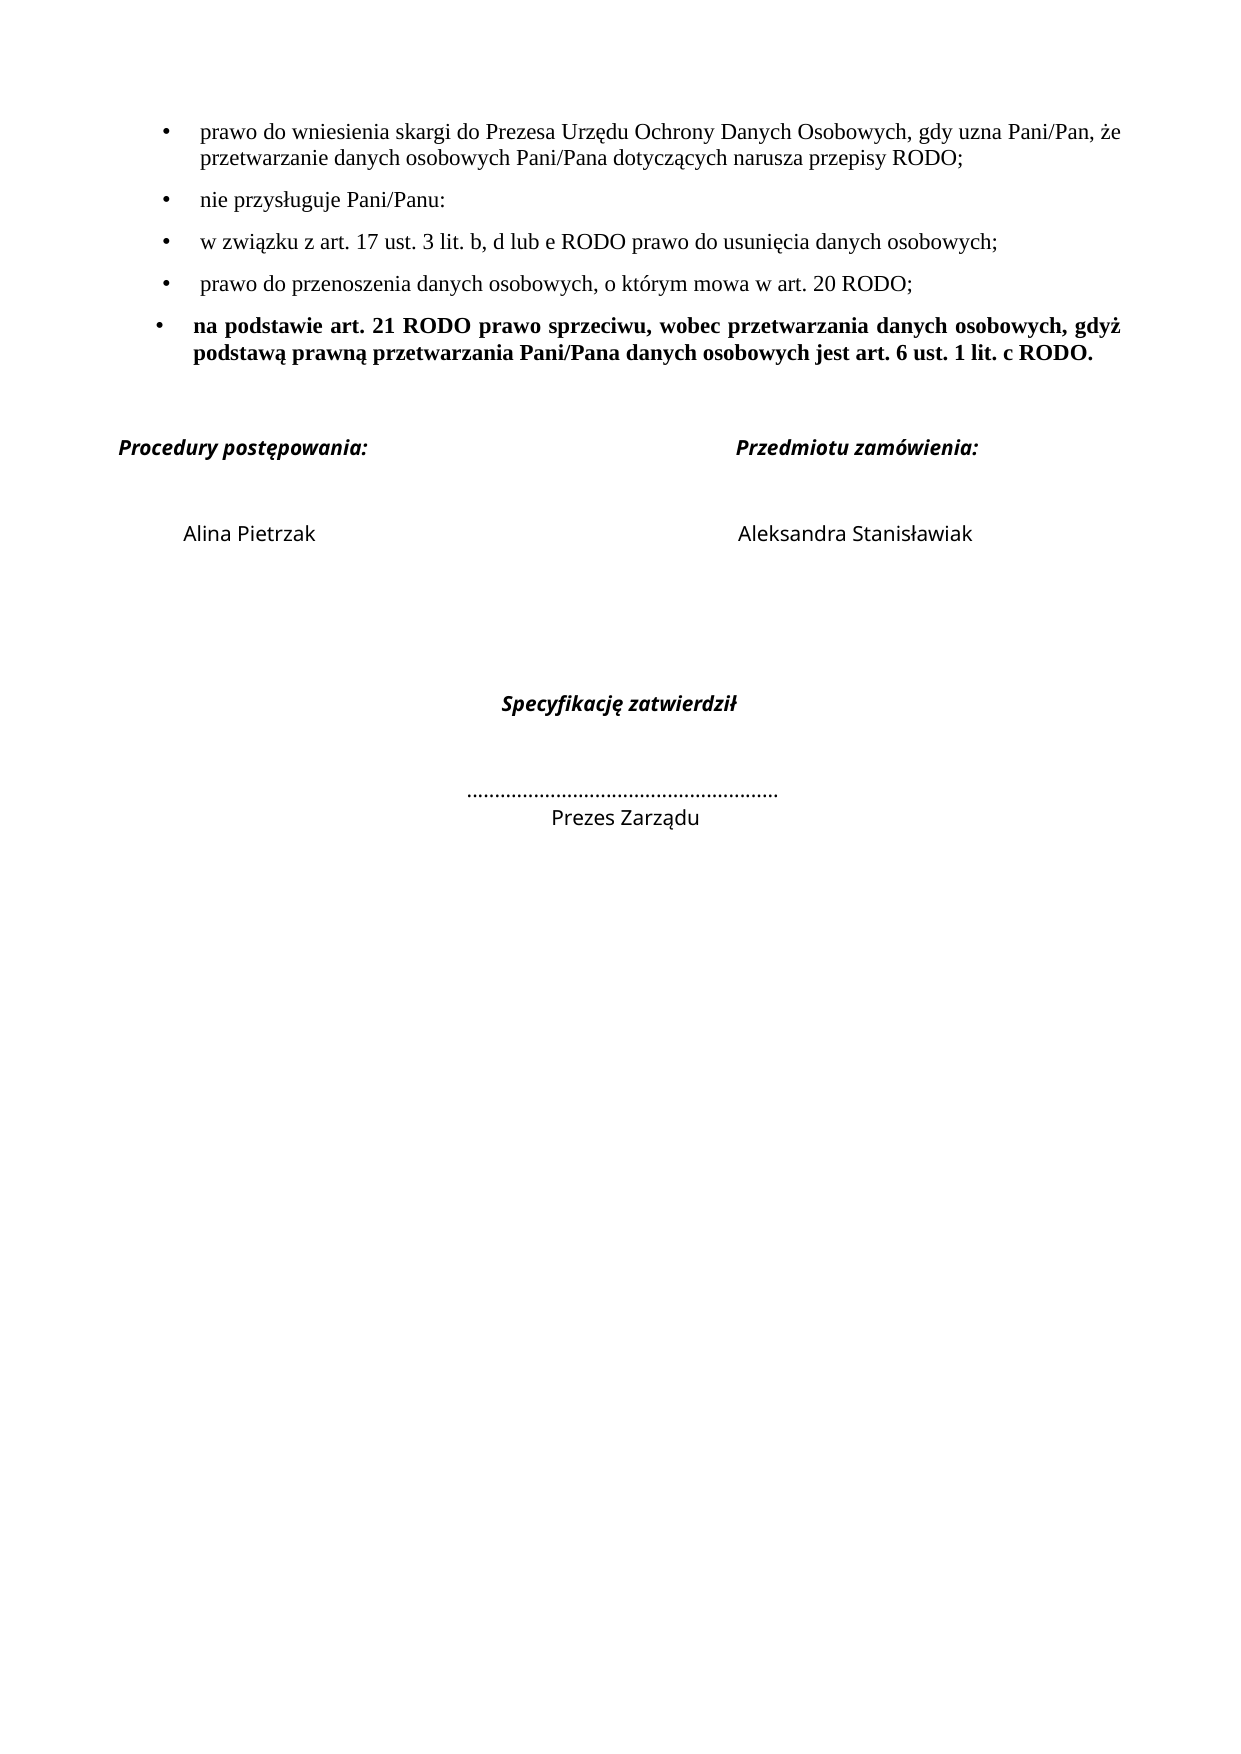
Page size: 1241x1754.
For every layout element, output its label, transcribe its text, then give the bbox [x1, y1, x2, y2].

list prawo do wniesienia skargi do Prezesa Urzędu Ochrony Danych Osobowych, gdy uzna Pani/Pan, że przetwarzanie danych osobowych Pani/Pana dotyczących narusza przepisy RODO; [162, 118, 1122, 171]
text Alina Pietrzak Aleksandra Stanisławiak [118, 519, 1122, 547]
list w związku z art. 17 ust. 3 lit. b, d lub e RODO prawo do usunięcia danych osobowych; [162, 228, 1122, 255]
text Prezes Zarządu [118, 803, 1122, 832]
list na podstawie art. 21 RODO prawo sprzeciwu, wobec przetwarzania danych osobowych, gdyż podstawą prawną przetwarzania Pani/Pana danych osobowych jest art. 6 ust. 1 lit. c RODO. [156, 312, 1122, 365]
list nie przysługuje Pani/Panu: [162, 186, 1122, 213]
text Specyfikację zatwierdził [118, 689, 1122, 718]
subtitle Procedury postępowania: Przedmiotu zamówienia: [118, 433, 1122, 462]
text ........................................................ [118, 775, 1122, 803]
list prawo do przenoszenia danych osobowych, o którym mowa w art. 20 RODO; [162, 270, 1122, 297]
